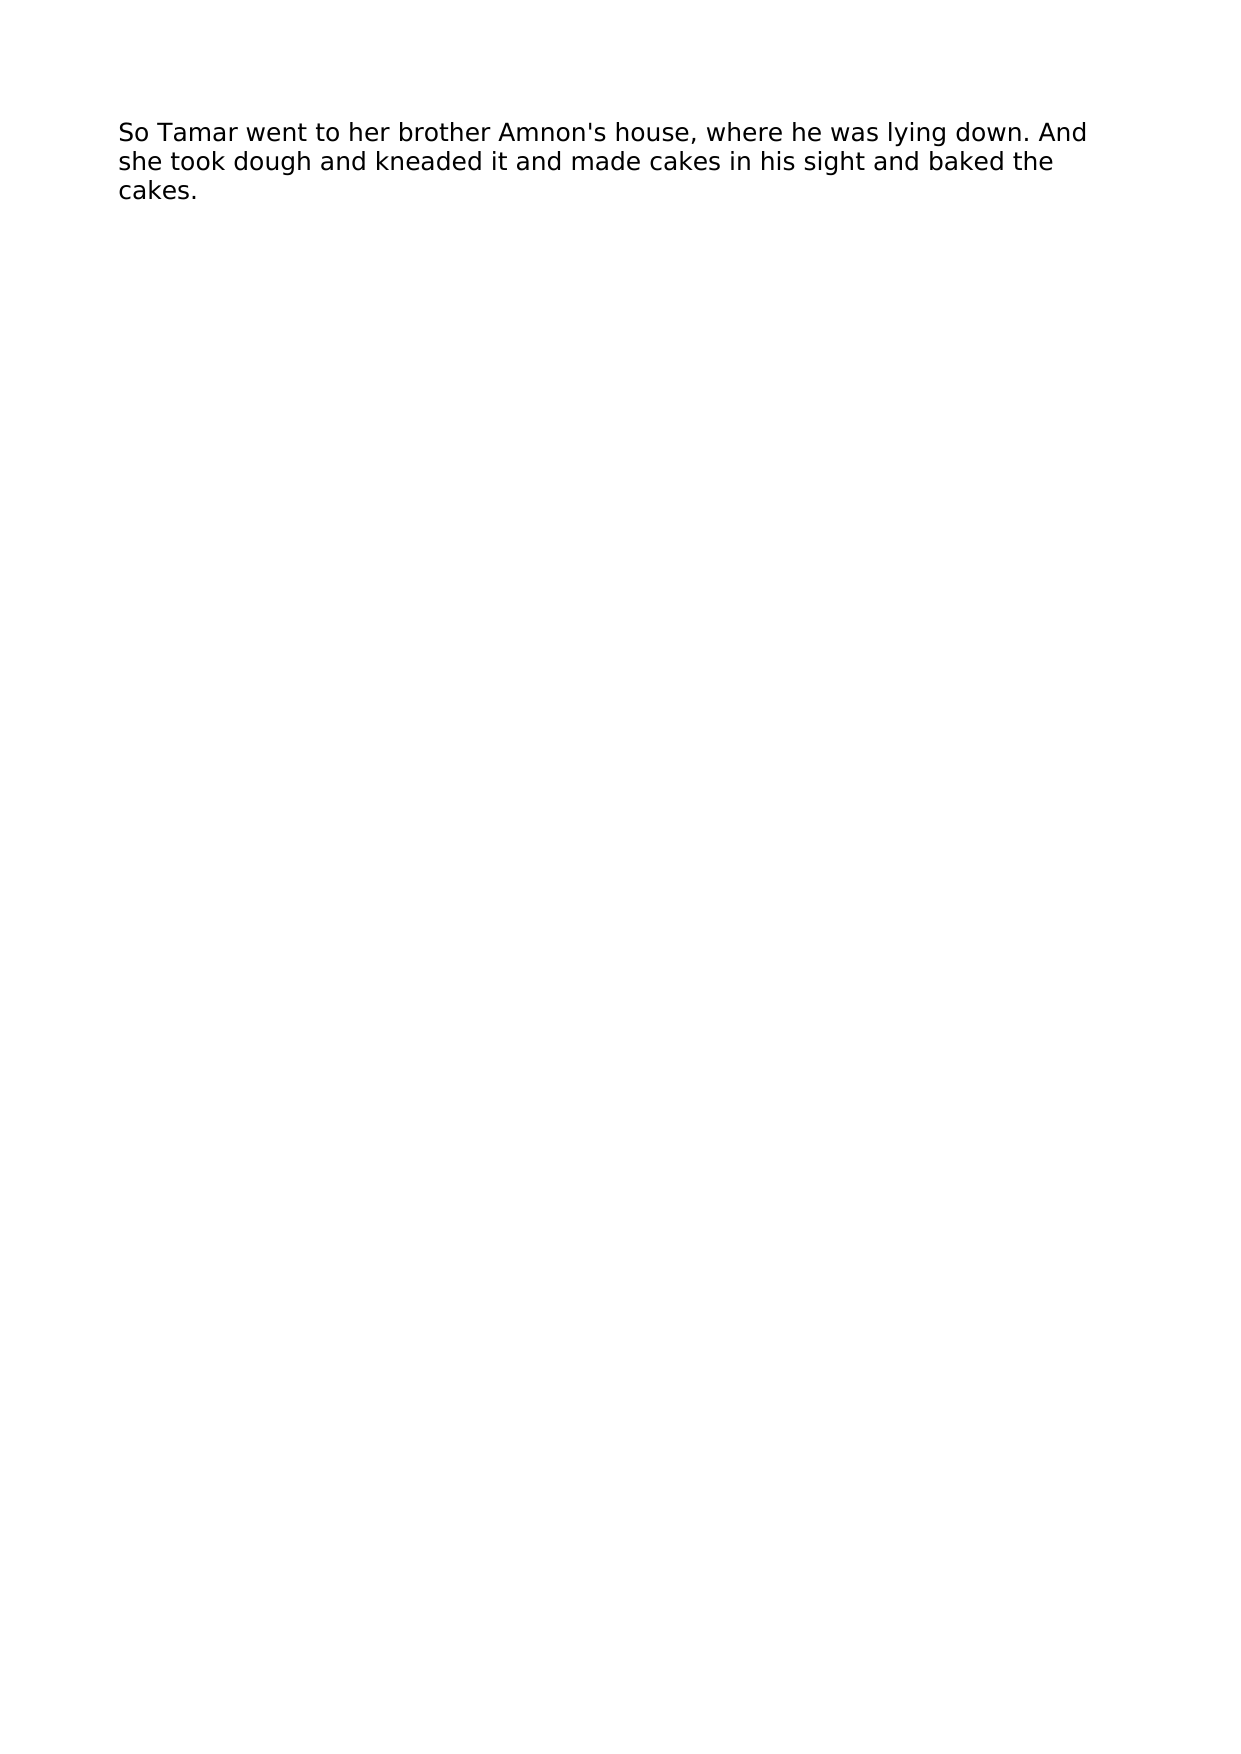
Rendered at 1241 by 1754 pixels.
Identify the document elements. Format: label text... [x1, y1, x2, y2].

text So Tamar went to her brother Amnon's house, where he was lying down. And she took dough and kneaded it and made cakes in his sight and baked the cakes. [118, 118, 1122, 206]
